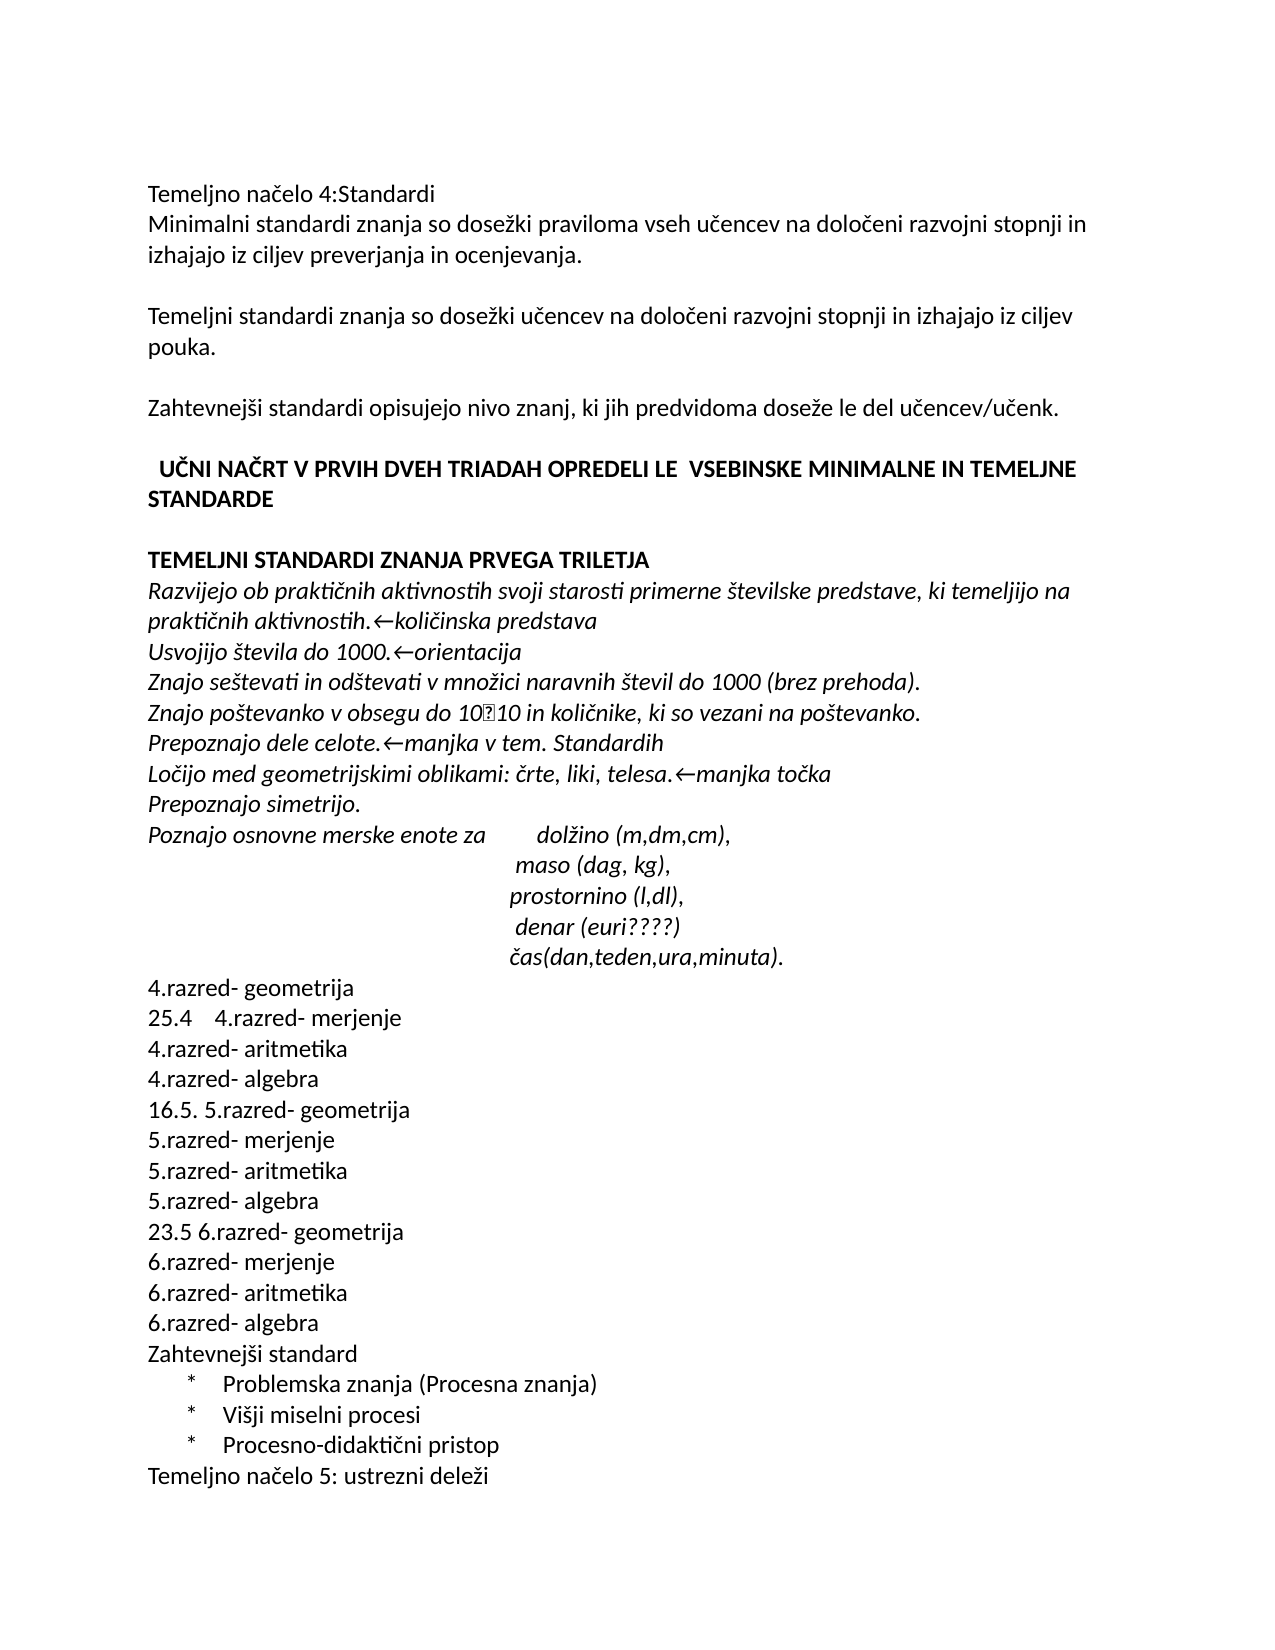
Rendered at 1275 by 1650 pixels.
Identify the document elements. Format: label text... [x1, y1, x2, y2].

text UČNI NAČRT V PRVIH DVEH TRIADAH OPREDELI LE VSEBINSKE MINIMALNE IN TEMELJNE STANDARDE [148, 453, 1127, 514]
text 5.razred- aritmetika [148, 1155, 1127, 1185]
text Znajo poštevanko v obsegu do 1010 in količnike, ki so vezani na poštevanko. [148, 697, 1127, 727]
text Minimalni standardi znanja so dosežki praviloma vseh učencev na določeni razvojni stopnji in izhajajo iz ciljev preverjanja in ocenjevanja. [148, 209, 1127, 270]
text Usvojijo števila do 1000.←orientacija [148, 636, 1127, 666]
list Višji miselni procesi [185, 1399, 1127, 1429]
list Procesno-didaktični pristop [185, 1429, 1127, 1460]
text denar (euri????) [148, 911, 1127, 941]
text TEMELJNI STANDARDI ZNANJA PRVEGA TRILETJA [148, 544, 1127, 575]
text Prepoznajo dele celote.←manjka v tem. Standardih [148, 727, 1127, 758]
text Zahtevnejši standardi opisujejo nivo znanj, ki jih predvidoma doseže le del učencev/učenk. [148, 392, 1127, 422]
list Problemska znanja (Procesna znanja) [185, 1368, 1127, 1399]
text maso (dag, kg), [148, 849, 1127, 880]
text 6.razred- merjenje [148, 1246, 1127, 1277]
text 5.razred- merjenje [148, 1124, 1127, 1155]
text čas(dan,teden,ura,minuta). [148, 941, 1127, 972]
text Razvijejo ob praktičnih aktivnostih svoji starosti primerne številske predstave, ki temeljijo na praktičnih aktivnostih.←količinska predstava [148, 575, 1127, 636]
text Znajo seštevati in odštevati v množici naravnih števil do 1000 (brez prehoda). [148, 666, 1127, 697]
text Zahtevnejši standard [148, 1338, 1127, 1368]
text prostornino (l,dl), [148, 880, 1127, 911]
text 25.4 4.razred- merjenje [148, 1002, 1127, 1033]
text Prepoznajo simetrijo. [148, 788, 1127, 819]
text 5.razred- algebra [148, 1185, 1127, 1216]
text Temeljni standardi znanja so dosežki učencev na določeni razvojni stopnji in izhajajo iz ciljev pouka. [148, 300, 1127, 361]
text 4.razred- geometrija [148, 972, 1127, 1002]
text 6.razred- algebra [148, 1307, 1127, 1338]
text 23.5 6.razred- geometrija [148, 1216, 1127, 1246]
text Temeljno načelo 5: ustrezni deleži [148, 1460, 1127, 1491]
text 6.razred- aritmetika [148, 1277, 1127, 1307]
text 4.razred- aritmetika [148, 1033, 1127, 1063]
text Ločijo med geometrijskimi oblikami: črte, liki, telesa.←manjka točka [148, 758, 1127, 788]
text Poznajo osnovne merske enote za dolžino (m,dm,cm), [148, 819, 1127, 849]
text Temeljno načelo 4:Standardi [148, 178, 1127, 209]
text 4.razred- algebra [148, 1063, 1127, 1094]
text 16.5. 5.razred- geometrija [148, 1094, 1127, 1124]
